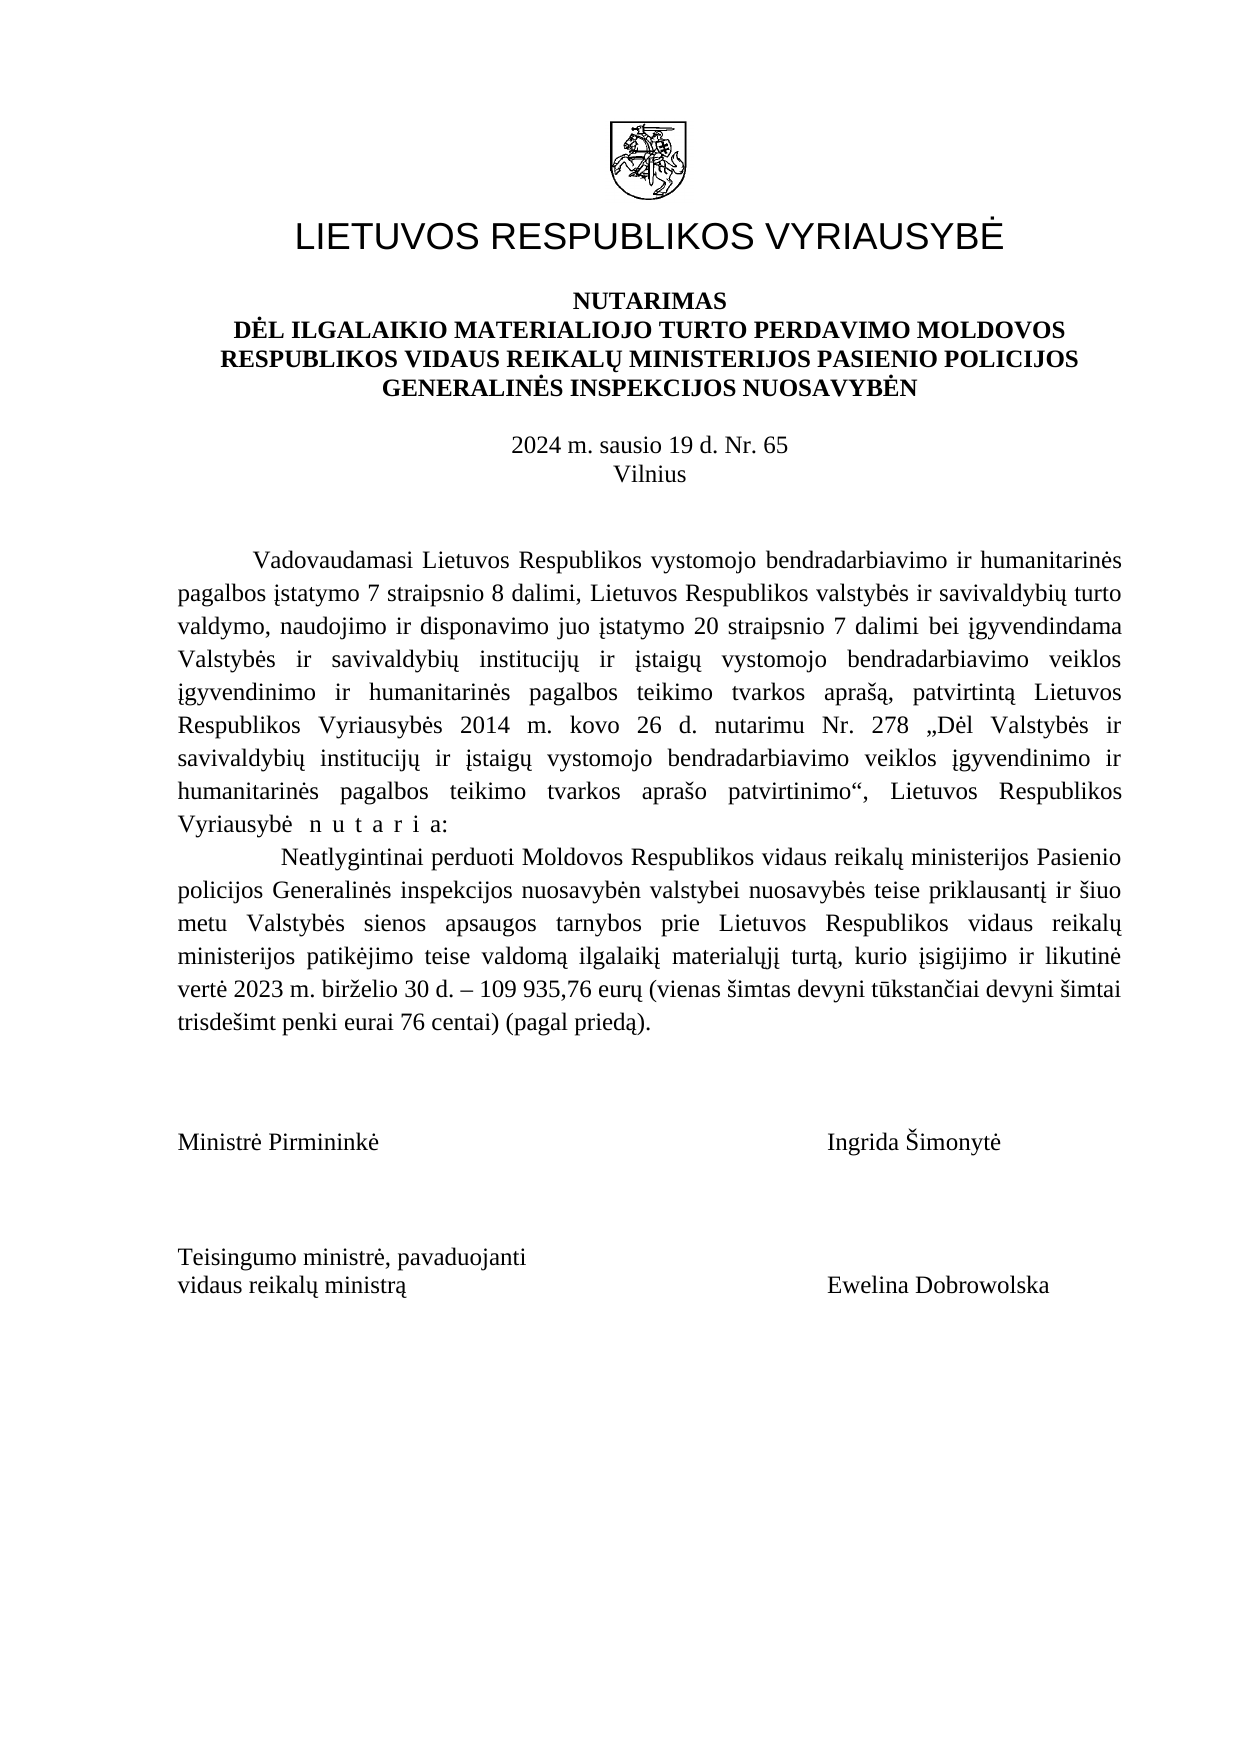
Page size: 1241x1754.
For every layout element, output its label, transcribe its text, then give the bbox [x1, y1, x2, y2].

text Vadovaudamasi Lietuvos Respublikos vystomojo bendradarbiavimo ir humanitarinės pagalbos įstatymo 7 straipsnio 8 dalimi, Lietuvos Respublikos valstybės ir savivaldybių turto valdymo, naudojimo ir disponavimo juo įstatymo 20 straipsnio 7 dalimi bei įgyvendindama Valstybės ir savivaldybių institucijų ir įstaigų vystomojo bendradarbiavimo veiklos įgyvendinimo ir humanitarinės pagalbos teikimo tvarkos aprašą, patvirtintą Lietuvos Respublikos Vyriausybės 2014 m. kovo 26 d. nutarimu Nr. 278 „Dėl Valstybės ir savivaldybių institucijų ir įstaigų vystomojo bendradarbiavimo veiklos įgyvendinimo ir humanitarinės pagalbos teikimo tvarkos aprašo patvirtinimo“, Lietuvos Respublikos Vyriausybė nutaria: [177, 545, 1122, 838]
text 2024 m. sausio 19 d. Nr. 65 [177, 430, 1122, 459]
text nutarimas [177, 286, 1122, 315]
text DĖL ILGALAIKIO MATERIALIOJO TURTO PERDAVIMO MOLDOVOS RESPUBLIKOS VIDAUS REIKALŲ MINISTERIJOS PASIENIO POLICIJOS GENERALINĖS INSPEKCIJOS NUOSAVYBĖN [177, 315, 1122, 401]
text Neatlygintinai perduoti Moldovos Respublikos vidaus reikalų ministerijos Pasienio policijos Generalinės inspekcijos nuosavybėn valstybei nuosavybės teise priklausantį ir šiuo metu Valstybės sienos apsaugos tarnybos prie Lietuvos Respublikos vidaus reikalų ministerijos patikėjimo teise valdomą ilgalaikį materialųjį turtą, kurio įsigijimo ir likutinė vertė 2023 m. birželio 30 d. – 109 935,76 eurų (vienas šimtas devyni tūkstančiai devyni šimtai trisdešimt penki eurai 76 centai) (pagal priedą). [177, 842, 1122, 1036]
text Vilnius [177, 459, 1122, 488]
text Teisingumo ministrė, pavaduojanti [177, 1242, 1122, 1270]
text vidaus reikalų ministrą Ewelina Dobrowolska [177, 1270, 1122, 1299]
text Lietuvos Respublikos Vyriausybė [177, 214, 1122, 258]
text Ministrė Pirmininkė Ingrida Šimonytė [177, 1127, 1122, 1155]
